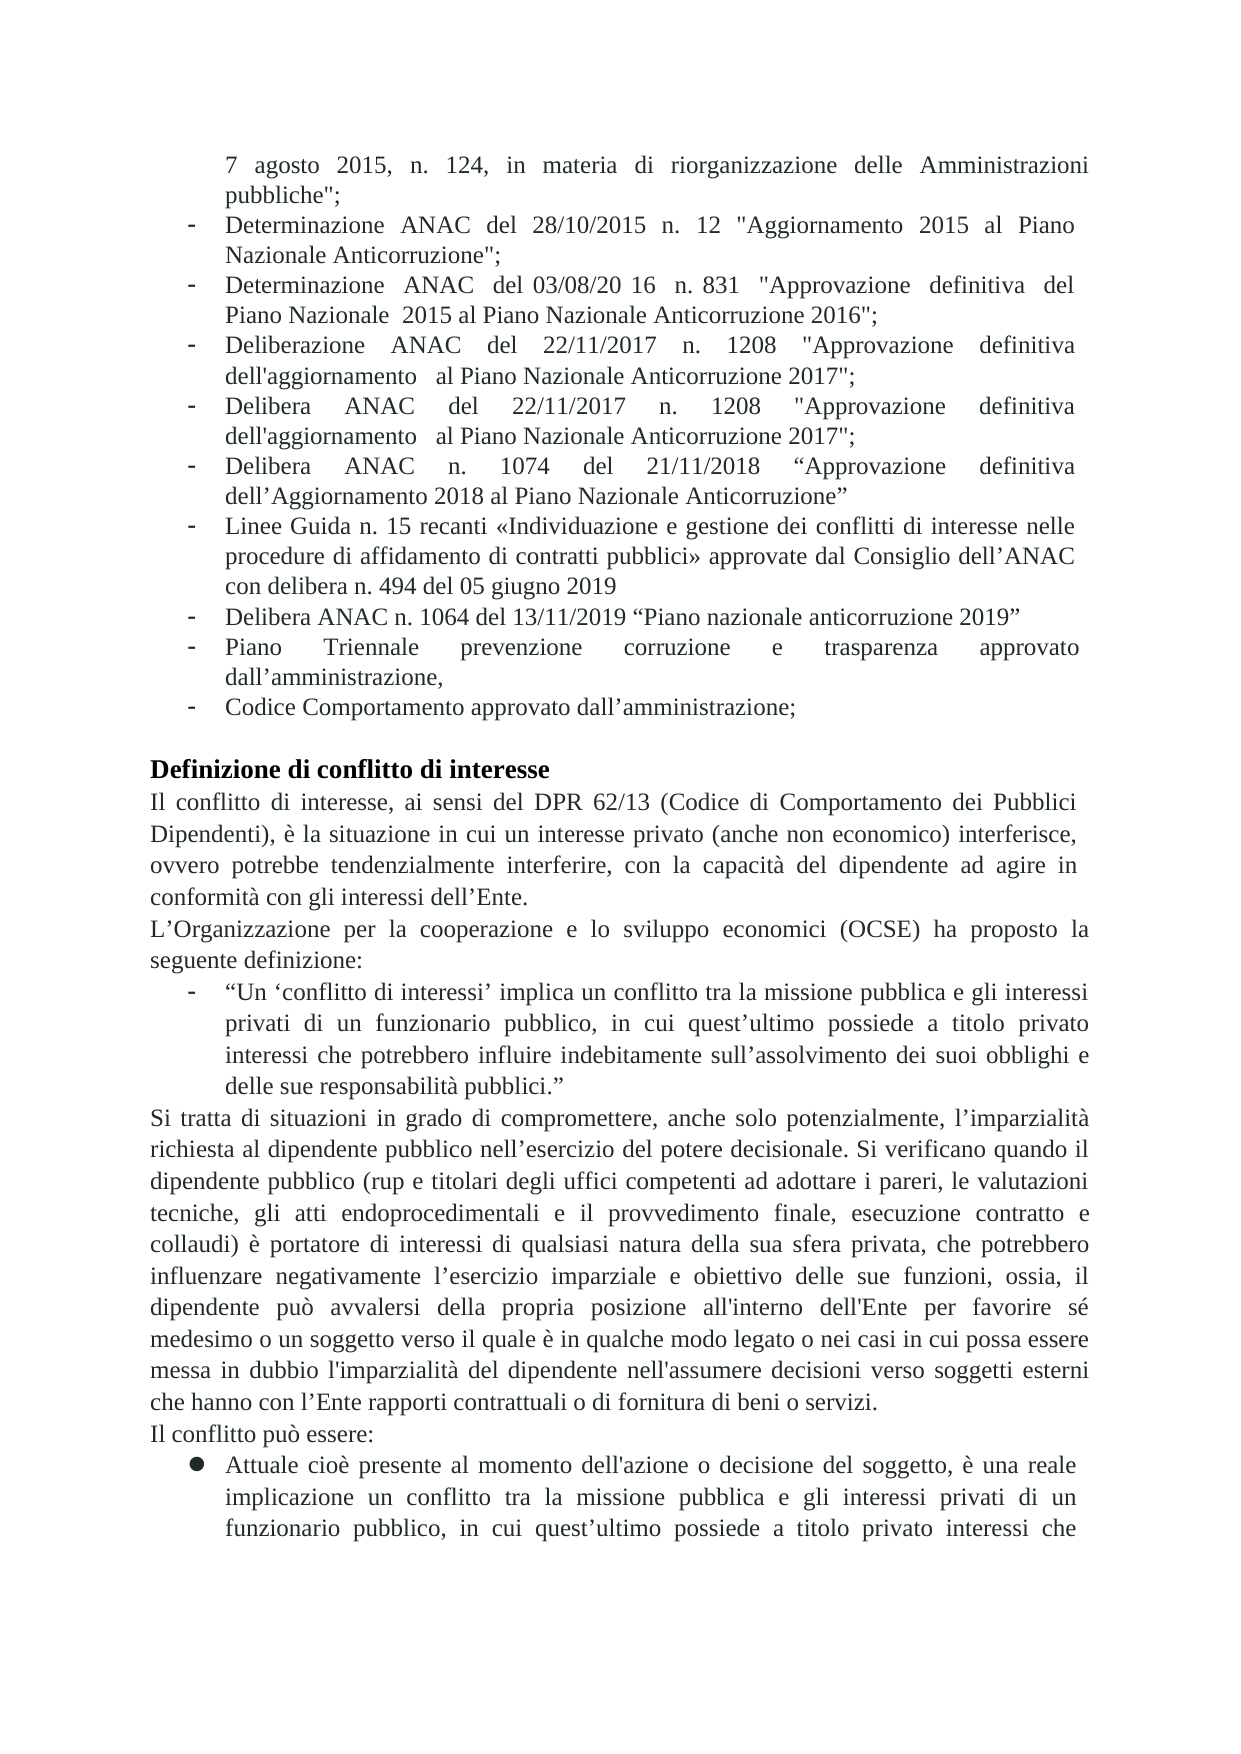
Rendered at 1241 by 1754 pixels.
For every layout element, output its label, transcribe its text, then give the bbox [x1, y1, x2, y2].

list Linee Guida n. 15 recanti «Individuazione e gestione dei conflitti di interesse nelle procedure di affidamento di contratti pubblici» approvate dal Consiglio dell’ANAC con delibera n. 494 del 05 giugno 2019 [187, 511, 1076, 600]
list Determinazione ANAC del 03/08/20 16 n. 831 "Approvazione definitiva del Piano Nazionale 2015 al Piano Nazionale Anticorruzione 2016"; [187, 270, 1076, 329]
list Attuale cioè presente al momento dell'azione o decisione del soggetto, è una reale implicazione un conflitto tra la missione pubblica e gli interessi privati di un funzionario pubblico, in cui quest’ultimo possiede a titolo privato interessi che [187, 1450, 1078, 1542]
list Delibera ANAC n. 1064 del 13/11/2019 “Piano nazionale anticorruzione 2019” [187, 602, 1076, 630]
text L’Organizzazione per la cooperazione e lo sviluppo economici (OCSE) ha proposto la seguente definizione: [150, 914, 1090, 974]
text Si tratta di situazioni in grado di compromettere, anche solo potenzialmente, l’imparzialità richiesta al dipendente pubblico nell’esercizio del potere decisionale. Si verificano quando il dipendente pubblico (rup e titolari degli uffici competenti ad adottare i pareri, le valutazioni tecniche, gli atti endoprocedimentali e il provvedimento finale, esecuzione contratto e collaudi) è portatore di interessi di qualsiasi natura della sua sfera privata, che potrebbero influenzare negativamente l’esercizio imparziale e obiettivo delle sue funzioni, ossia, il dipendente può avvalersi della propria posizione all'interno dell'Ente per favorire sé medesimo o un soggetto verso il quale è in qualche modo legato o nei casi in cui possa essere messa in dubbio l'imparzialità del dipendente nell'assumere decisioni verso soggetti esterni che hanno con l’Ente rapporti contrattuali o di fornitura di beni o servizi. [150, 1103, 1090, 1416]
list Deliberazione ANAC del 22/11/2017 n. 1208 "Approvazione definitiva dell'aggiornamento al Piano Nazionale Anticorruzione 2017"; [187, 331, 1076, 389]
list Codice Comportamento approvato dall’amministrazione; [187, 692, 1080, 721]
list Piano Triennale prevenzione corruzione e trasparenza approvato dall’amministrazione, [187, 632, 1080, 691]
list Determinazione ANAC del 28/10/2015 n. 12 "Aggiornamento 2015 al Piano Nazionale Anticorruzione"; [187, 210, 1076, 269]
list “Un ‘conflitto di interessi’ implica un conflitto tra la missione pubblica e gli interessi privati di un funzionario pubblico, in cui quest’ultimo possiede a titolo privato interessi che potrebbero influire indebitamente sull’assolvimento dei suoi obblighi e delle sue responsabilità pubblici.” [187, 977, 1090, 1100]
list Delibera ANAC del 22/11/2017 n. 1208 "Approvazione definitiva dell'aggiornamento al Piano Nazionale Anticorruzione 2017"; [187, 391, 1076, 450]
list 7 agosto 2015, n. 124, in materia di riorganizzazione delle Amministrazioni pubbliche"; [187, 150, 1090, 209]
list Delibera ANAC n. 1074 del 21/11/2018 “Approvazione definitiva dell’Aggiornamento 2018 al Piano Nazionale Anticorruzione” [187, 451, 1076, 510]
text Il conflitto di interesse, ai sensi del DPR 62/13 (Codice di Comportamento dei Pubblici Dipendenti), è la situazione in cui un interesse privato (anche non economico) interferisce, ovvero potrebbe tendenzialmente interferire, con la capacità del dipendente ad agire in conformità con gli interessi dell’Ente. [150, 787, 1078, 911]
subtitle Definizione di conflitto di interesse [150, 753, 1078, 784]
text Il conflitto può essere: [150, 1419, 1090, 1447]
